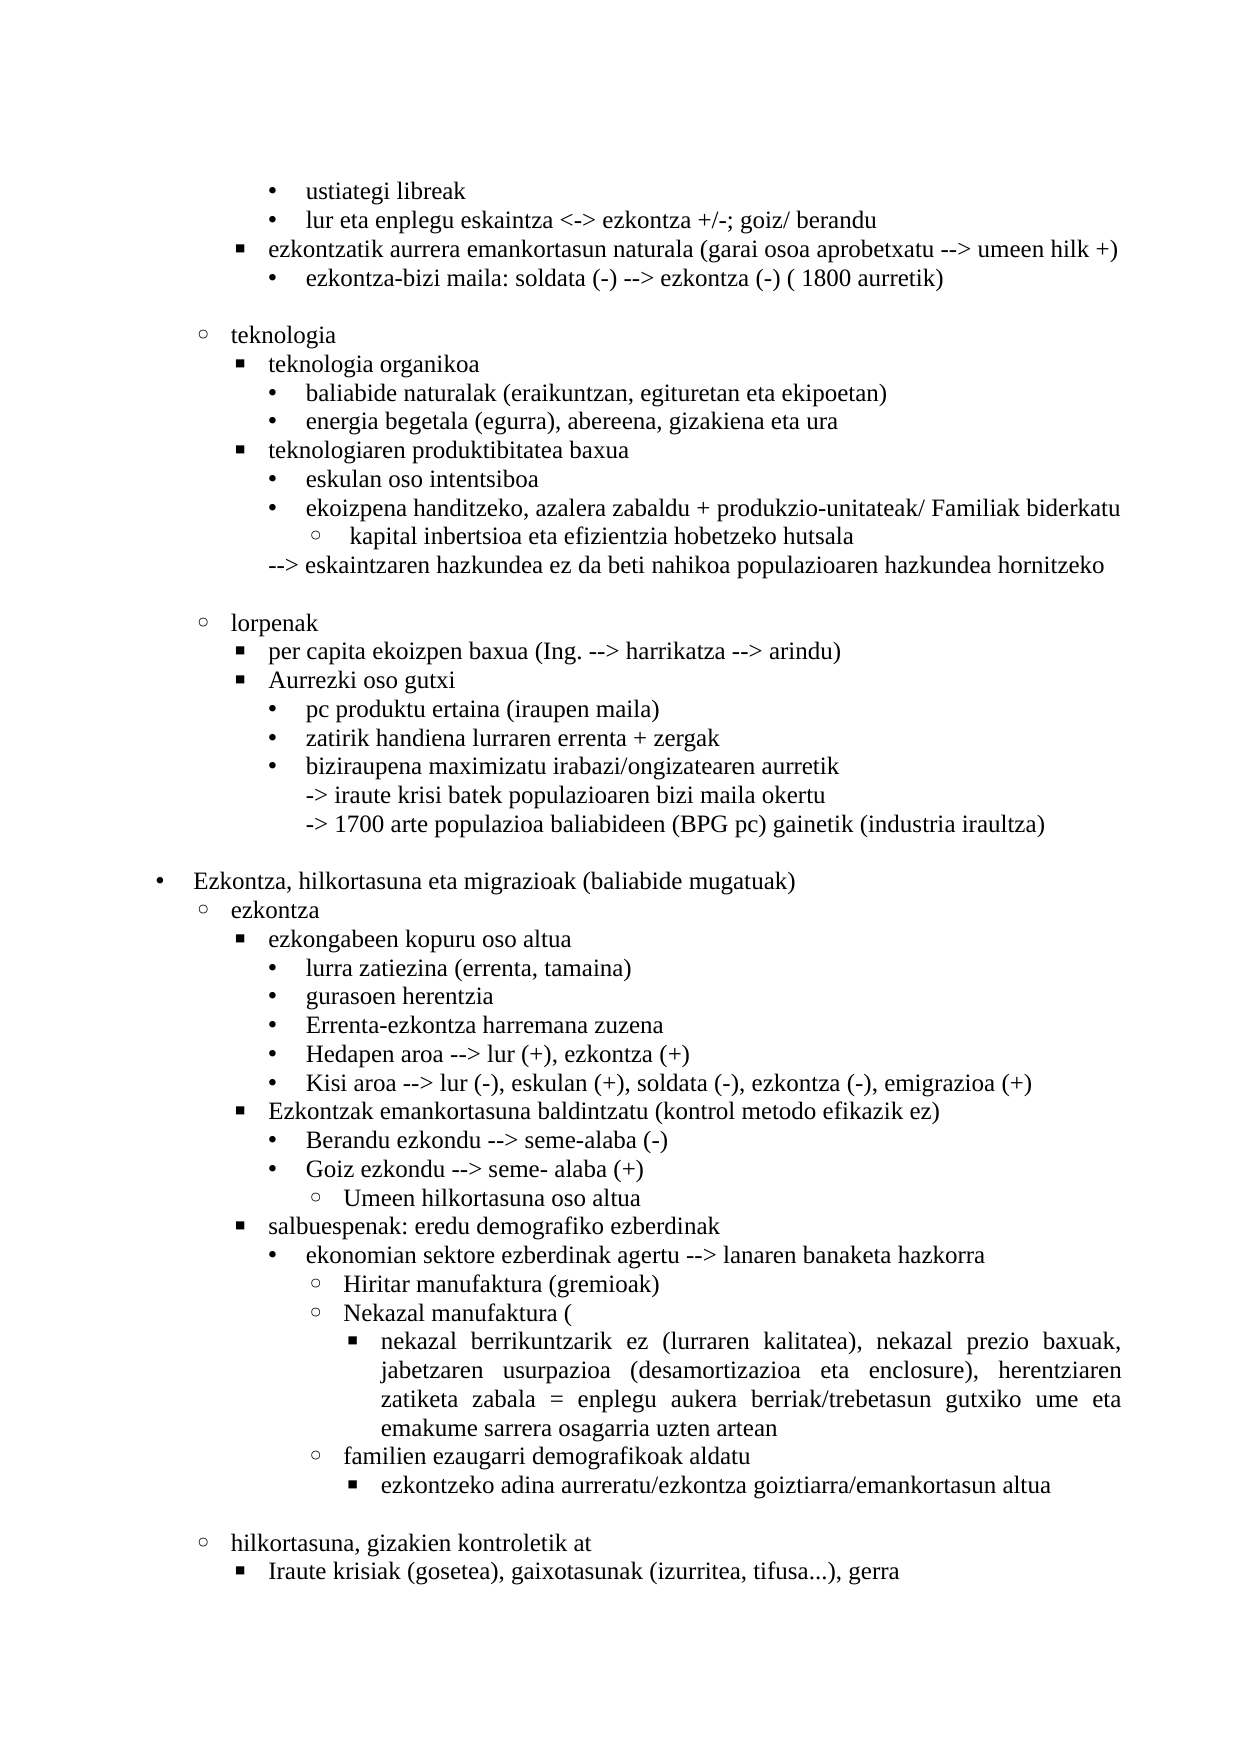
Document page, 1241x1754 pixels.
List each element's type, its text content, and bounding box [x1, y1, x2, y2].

list ezkontza [193, 895, 1122, 924]
list biziraupena maximizatu irabazi/ongizatearen aurretik [268, 751, 1122, 780]
list energia begetala (egurra), abereena, gizakiena eta ura [268, 406, 1122, 435]
list pc produktu ertaina (iraupen maila) [268, 694, 1122, 723]
list Nekazal manufaktura ( [306, 1298, 1122, 1326]
list baliabide naturalak (eraikuntzan, egituretan eta ekipoetan) [268, 378, 1122, 406]
list per capita ekoizpen baxua (Ing. --> harrikatza --> arindu) [231, 636, 1122, 665]
list Hiritar manufaktura (gremioak) [306, 1269, 1122, 1298]
list teknologia organikoa [231, 349, 1122, 378]
list Ezkontzak emankortasuna baldintzatu (kontrol metodo efikazik ez) [231, 1096, 1122, 1125]
list Errenta-ezkontza harremana zuzena [268, 1010, 1122, 1039]
list salbuespenak: eredu demografiko ezberdinak [231, 1211, 1122, 1240]
list ezkontzeko adina aurreratu/ezkontza goiztiarra/emankortasun altua [343, 1470, 1122, 1499]
list teknologiaren produktibitatea baxua [231, 435, 1122, 464]
list ezkontza-bizi maila: soldata (-) --> ezkontza (-) ( 1800 aurretik) [268, 263, 1122, 291]
list kapital inbertsioa eta efizientzia hobetzeko hutsala [306, 521, 1122, 550]
list ezkontzatik aurrera emankortasun naturala (garai osoa aprobetxatu --> umeen hilk +) [231, 234, 1122, 263]
list teknologia [193, 320, 1122, 349]
list gurasoen herentzia [268, 981, 1122, 1010]
list ekoizpena handitzeko, azalera zabaldu + produkzio-unitateak/ Familiak biderkatu [268, 493, 1122, 521]
list Umeen hilkortasuna oso altua [306, 1183, 1122, 1211]
list Iraute krisiak (gosetea), gaixotasunak (izurritea, tifusa...), gerra [231, 1556, 1122, 1585]
list hilkortasuna, gizakien kontroletik at [193, 1528, 1122, 1556]
list Kisi aroa --> lur (-), eskulan (+), soldata (-), ezkontza (-), emigrazioa (+) [268, 1068, 1122, 1096]
list ustiategi libreak [268, 176, 1122, 205]
list Goiz ezkondu --> seme- alaba (+) [268, 1154, 1122, 1183]
list lurra zatiezina (errenta, tamaina) [268, 953, 1122, 981]
list Hedapen aroa --> lur (+), ezkontza (+) [268, 1039, 1122, 1068]
list nekazal berrikuntzarik ez (lurraren kalitatea), nekazal prezio baxuak, jabetzaren usurpazioa (desamortizazioa eta enclosure), herentziaren zatiketa zabala = enplegu aukera berriak/trebetasun gutxiko ume eta emakume sarrera osagarria uzten artean [343, 1326, 1122, 1441]
list Berandu ezkondu --> seme-alaba (-) [268, 1125, 1122, 1154]
list eskulan oso intentsiboa [268, 464, 1122, 493]
list lorpenak [193, 608, 1122, 636]
list Ezkontza, hilkortasuna eta migrazioak (baliabide mugatuak) [156, 866, 1122, 895]
list ezkongabeen kopuru oso altua [231, 924, 1122, 953]
list familien ezaugarri demografikoak aldatu [306, 1441, 1122, 1470]
list zatirik handiena lurraren errenta + zergak [268, 723, 1122, 751]
list lur eta enplegu eskaintza <-> ezkontza +/-; goiz/ berandu [268, 205, 1122, 234]
list ekonomian sektore ezberdinak agertu --> lanaren banaketa hazkorra [268, 1240, 1122, 1269]
list --> eskaintzaren hazkundea ez da beti nahikoa populazioaren hazkundea hornitzeko [231, 550, 1122, 579]
list -> 1700 arte populazioa baliabideen (BPG pc) gainetik (industria iraultza) [268, 809, 1122, 838]
list Aurrezki oso gutxi [231, 665, 1122, 694]
list -> iraute krisi batek populazioaren bizi maila okertu [268, 780, 1122, 809]
